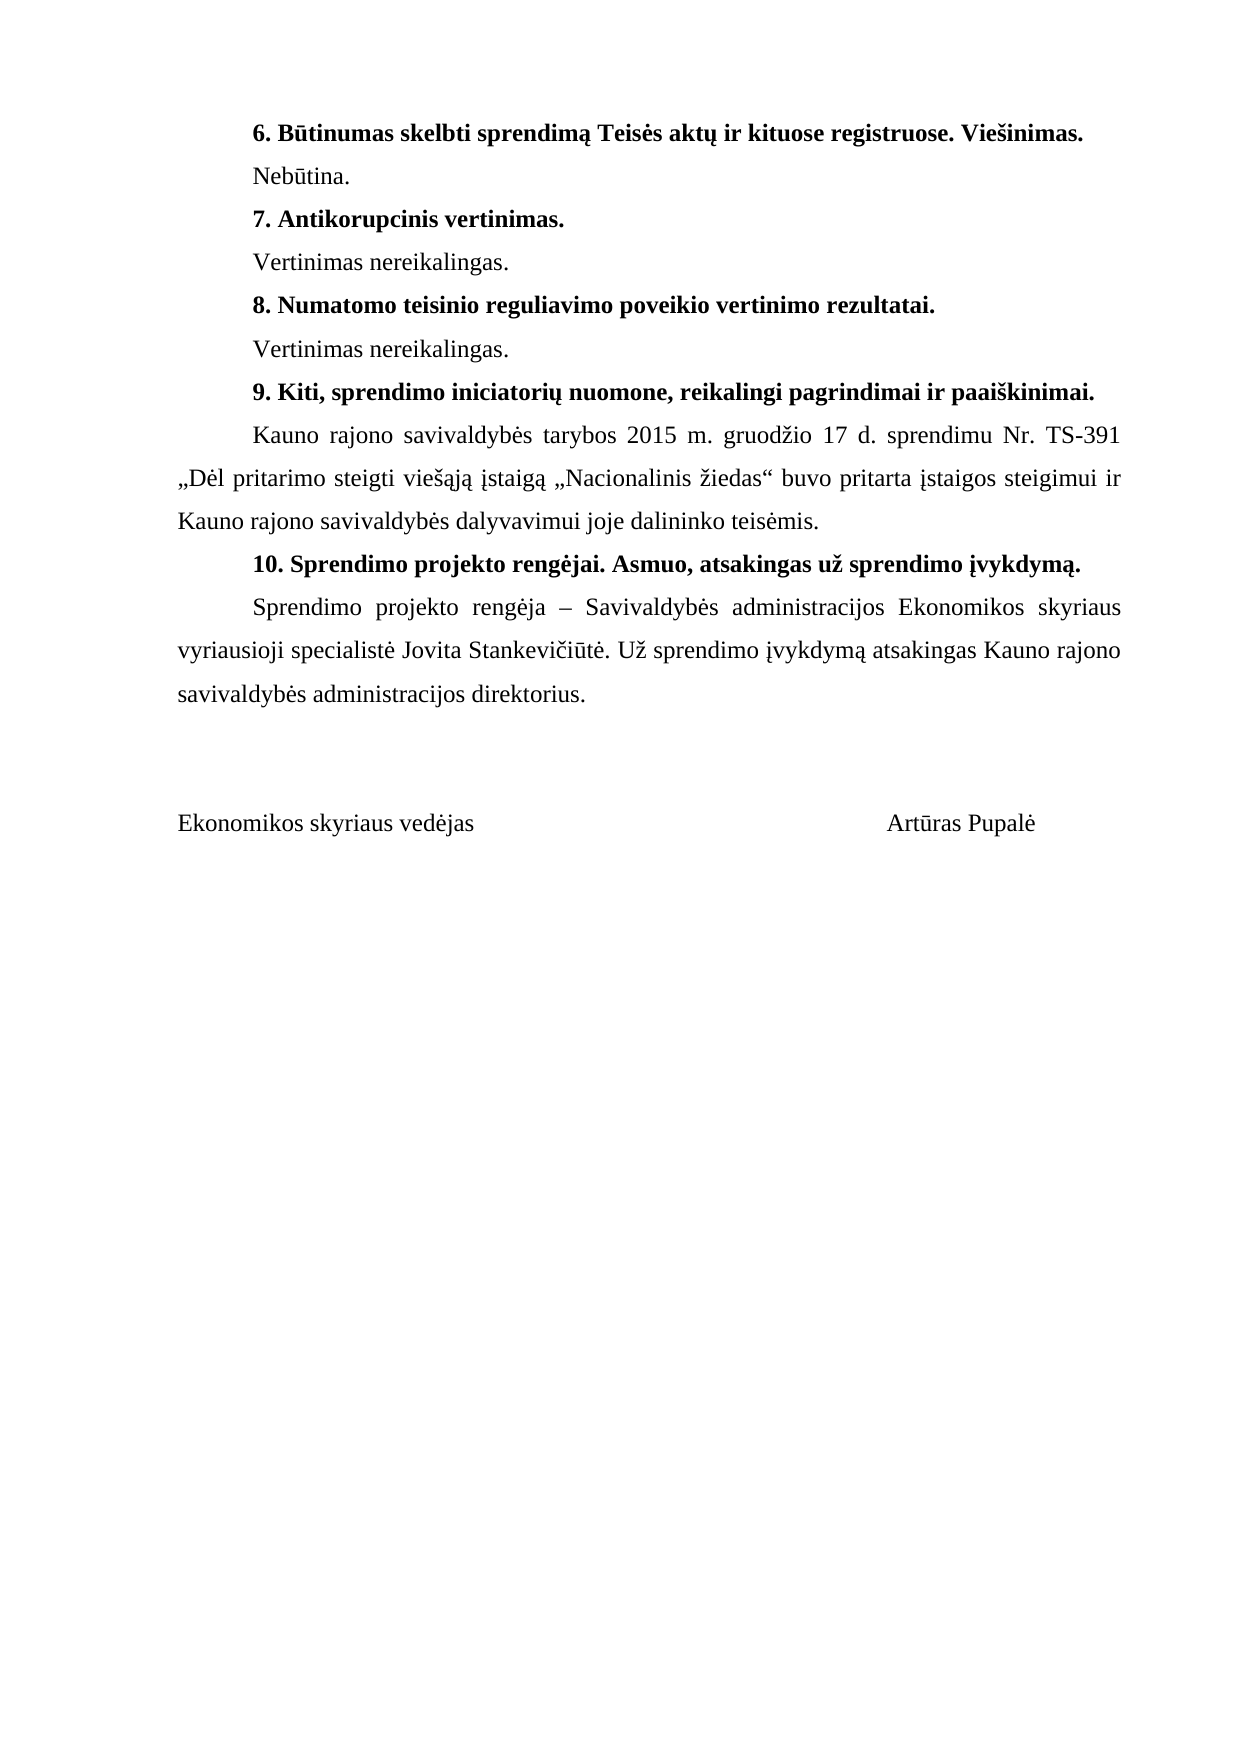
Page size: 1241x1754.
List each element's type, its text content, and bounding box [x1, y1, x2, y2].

text Sprendimo projekto rengėja – Savivaldybės administracijos Ekonomikos skyriaus vyriausioji specialistė Jovita Stankevičiūtė. Už sprendimo įvykdymą atsakingas Kauno rajono savivaldybės administracijos direktorius. [177, 592, 1122, 707]
text Vertinimas nereikalingas. [177, 334, 1122, 362]
text 9. Kiti, sprendimo iniciatorių nuomone, reikalingi pagrindimai ir paaiškinimai. [177, 377, 1122, 406]
text Vertinimas nereikalingas. [177, 247, 1122, 276]
text 10. Sprendimo projekto rengėjai. Asmuo, atsakingas už sprendimo įvykdymą. [177, 549, 1122, 578]
text Ekonomikos skyriaus vedėjas Artūras Pupalė [177, 808, 1122, 837]
text Kauno rajono savivaldybės tarybos 2015 m. gruodžio 17 d. sprendimu Nr. TS-391 „Dėl pritarimo steigti viešąją įstaigą „Nacionalinis žiedas“ buvo pritarta įstaigos steigimui ir Kauno rajono savivaldybės dalyvavimui joje dalininko teisėmis. [177, 420, 1122, 535]
text 8. Numatomo teisinio reguliavimo poveikio vertinimo rezultatai. [177, 291, 1122, 319]
text 6. Būtinumas skelbti sprendimą Teisės aktų ir kituose registruose. Viešinimas. [177, 118, 1122, 147]
text 7. Antikorupcinis vertinimas. [177, 204, 1122, 233]
text Nebūtina. [177, 161, 1122, 190]
